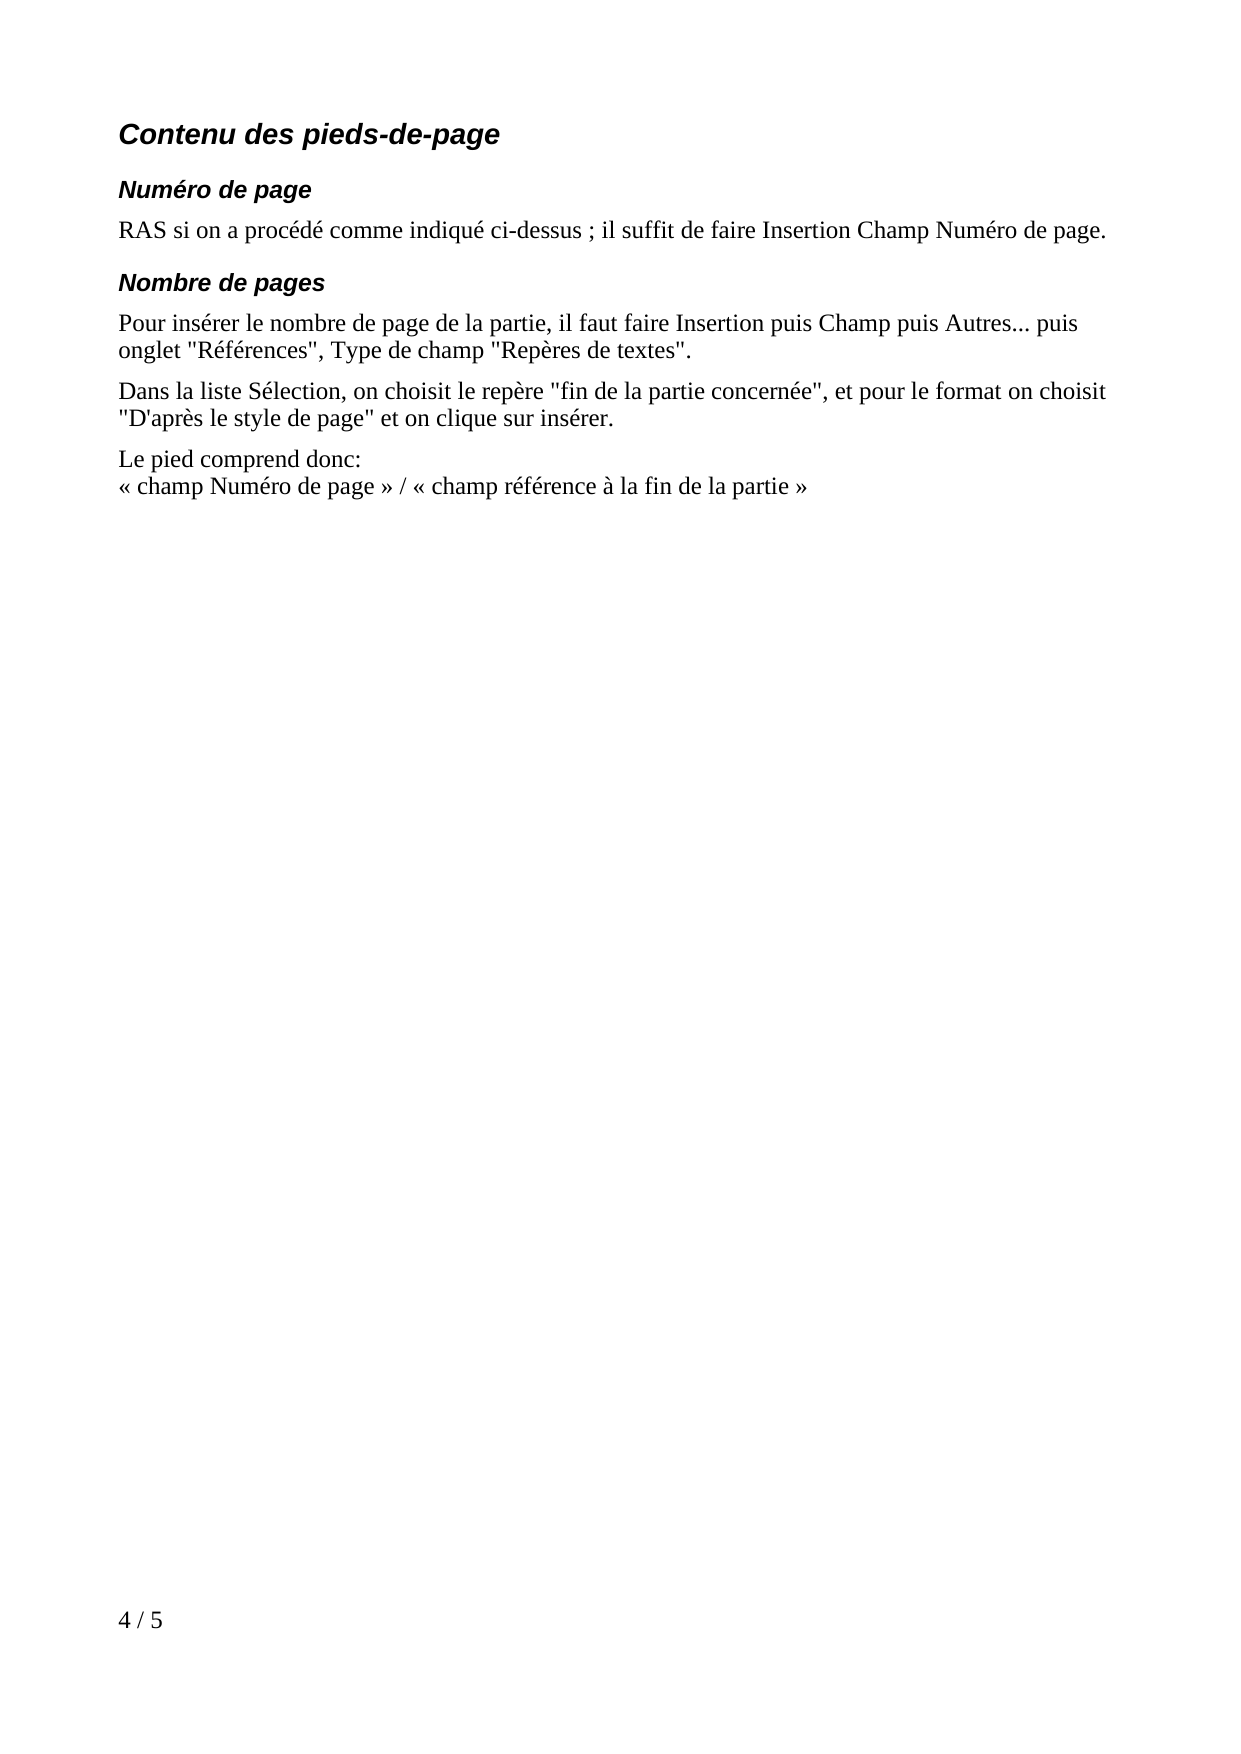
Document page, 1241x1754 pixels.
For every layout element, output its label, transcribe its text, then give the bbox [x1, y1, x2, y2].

subtitle Contenu des pieds-de-page [118, 118, 1122, 151]
text « champ Numéro de page » / « champ référence à la fin de la partie » [118, 472, 1122, 500]
text Dans la liste Sélection, on choisit le repère "fin de la partie concernée", et pour le format on choisit "D'après le style de page" et on clique sur insérer. [118, 377, 1122, 432]
subtitle Nombre de pages [118, 269, 1122, 296]
subtitle Numéro de page [118, 176, 1122, 203]
text RAS si on a procédé comme indiqué ci-dessus ; il suffit de faire Insertion Champ Numéro de page. [118, 216, 1122, 244]
text Le pied comprend donc: [118, 445, 1122, 472]
text Pour insérer le nombre de page de la partie, il faut faire Insertion puis Champ puis Autres... puis onglet "Références", Type de champ "Repères de textes". [118, 309, 1122, 364]
